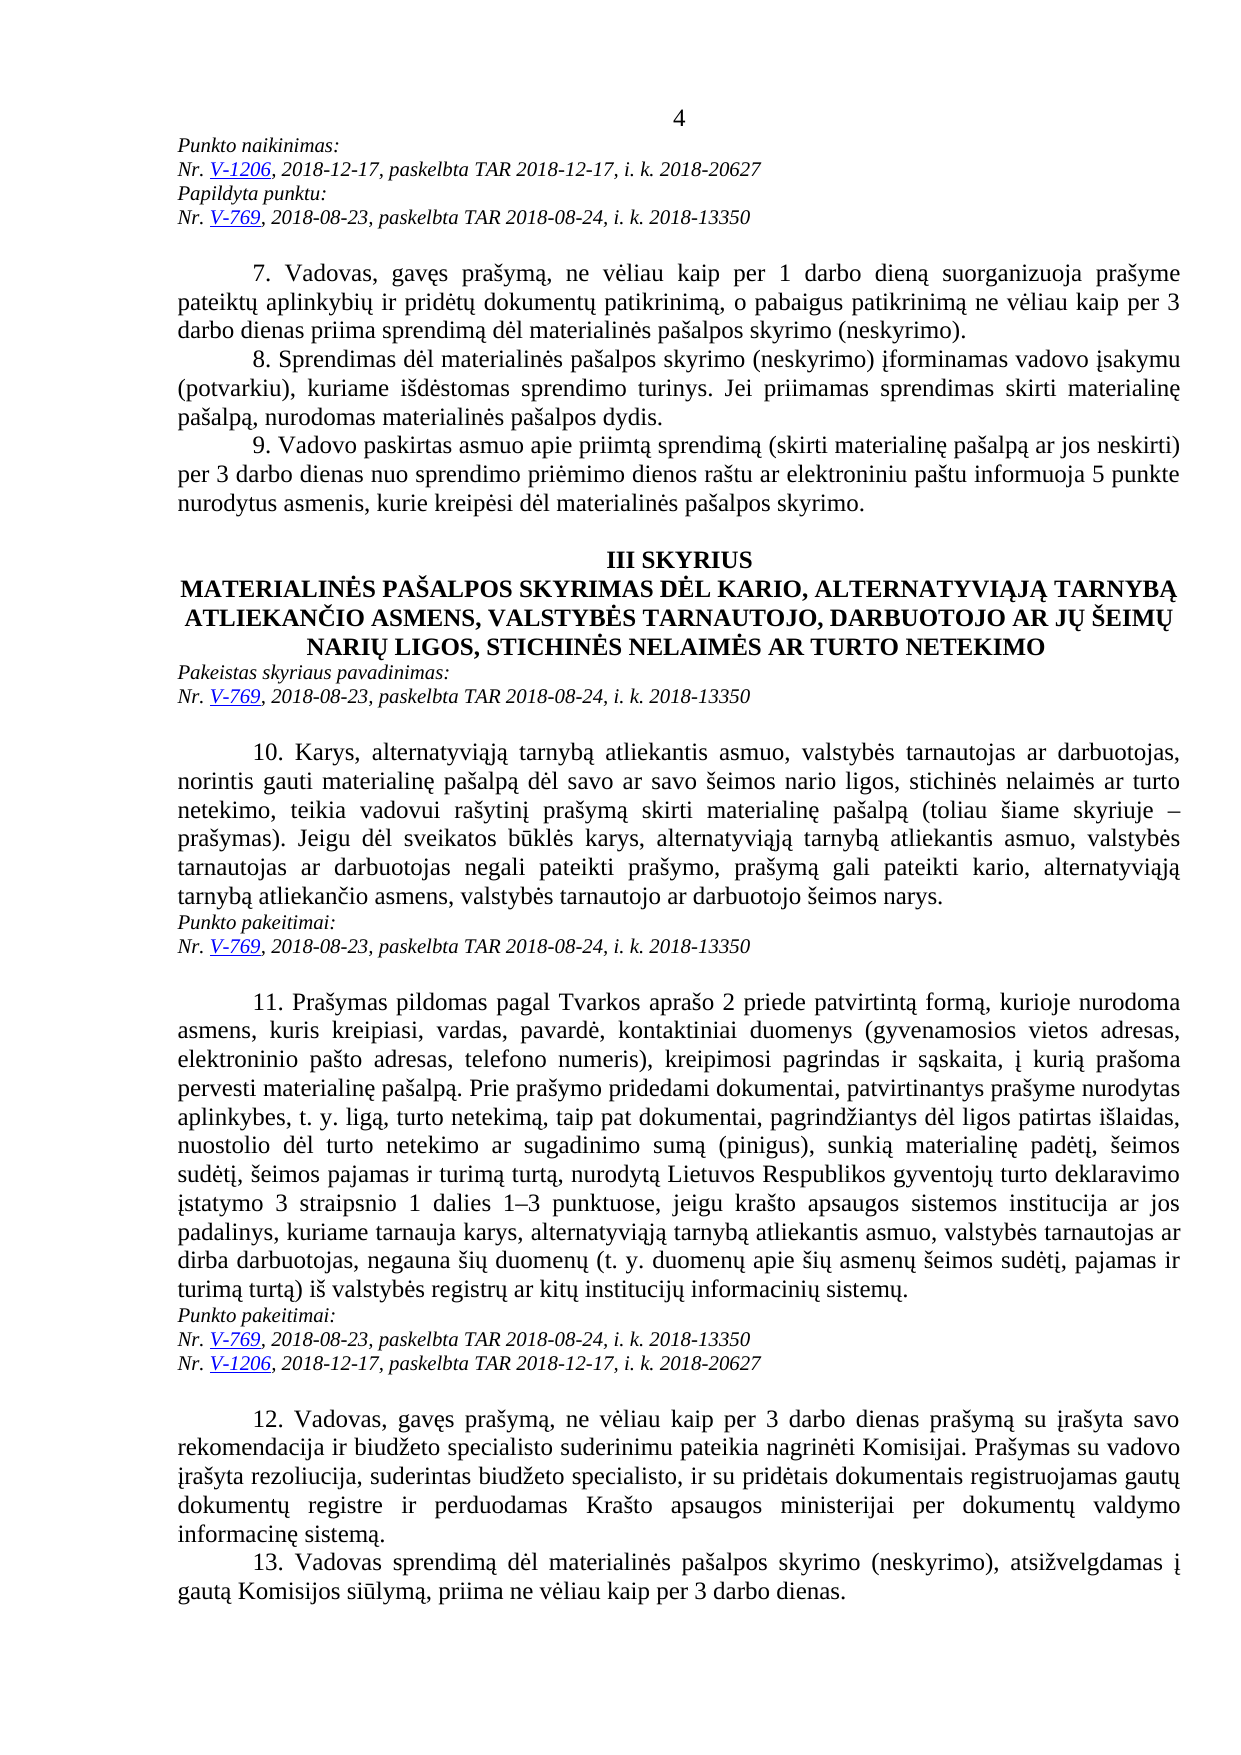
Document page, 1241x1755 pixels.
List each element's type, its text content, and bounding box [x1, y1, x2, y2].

text Nr. V-769, 2018-08-23, paskelbta TAR 2018-08-24, i. k. 2018-13350 [177, 684, 1181, 708]
text Nr. V-1206, 2018-12-17, paskelbta TAR 2018-12-17, i. k. 2018-20627 [177, 1351, 1181, 1375]
text Nr. V-769, 2018-08-23, paskelbta TAR 2018-08-24, i. k. 2018-13350 [177, 1327, 1181, 1351]
text 12. Vadovas, gavęs prašymą, ne vėliau kaip per 3 darbo dienas prašymą su įrašyta savo rekomendacija ir biudžeto specialisto suderinimu pateikia nagrinėti Komisijai. Prašymas su vadovo įrašyta rezoliucija, suderintas biudžeto specialisto, ir su pridėtais dokumentais registruojamas gautų dokumentų registre ir perduodamas Krašto apsaugos ministerijai per dokumentų valdymo informacinę sistemą. [177, 1404, 1181, 1547]
text Punkto pakeitimai: [177, 1303, 1181, 1327]
text 8. Sprendimas dėl materialinės pašalpos skyrimo (neskyrimo) įforminamas vadovo įsakymu (potvarkiu), kuriame išdėstomas sprendimo turinys. Jei priimamas sprendimas skirti materialinę pašalpą, nurodomas materialinės pašalpos dydis. [177, 344, 1181, 430]
text Punkto pakeitimai: [177, 910, 1181, 934]
text Punkto naikinimas: [177, 133, 1181, 157]
text 7. Vadovas, gavęs prašymą, ne vėliau kaip per 1 darbo dieną suorganizuoja prašyme pateiktų aplinkybių ir pridėtų dokumentų patikrinimą, o pabaigus patikrinimą ne vėliau kaip per 3 darbo dienas priima sprendimą dėl materialinės pašalpos skyrimo (neskyrimo). [177, 258, 1181, 344]
text Nr. V-769, 2018-08-23, paskelbta TAR 2018-08-24, i. k. 2018-13350 [177, 934, 1181, 958]
text 11. Prašymas pildomas pagal Tvarkos aprašo 2 priede patvirtintą formą, kurioje nurodoma asmens, kuris kreipiasi, vardas, pavardė, kontaktiniai duomenys (gyvenamosios vietos adresas, elektroninio pašto adresas, telefono numeris), kreipimosi pagrindas ir sąskaita, į kurią prašoma pervesti materialinę pašalpą. Prie prašymo pridedami dokumentai, patvirtinantys prašyme nurodytas aplinkybes, t. y. ligą, turto netekimą, taip pat dokumentai, pagrindžiantys dėl ligos patirtas išlaidas, nuostolio dėl turto netekimo ar sugadinimo sumą (pinigus), sunkią materialinę padėtį, šeimos sudėtį, šeimos pajamas ir turimą turtą, nurodytą Lietuvos Respublikos gyventojų turto deklaravimo įstatymo 3 straipsnio 1 dalies 1–3 punktuose, jeigu krašto apsaugos sistemos institucija ar jos padalinys, kuriame tarnauja karys, alternatyviąją tarnybą atliekantis asmuo, valstybės tarnautojas ar dirba darbuotojas, negauna šių duomenų (t. y. duomenų apie šių asmenų šeimos sudėtį, pajamas ir turimą turtą) iš valstybės registrų ar kitų institucijų informacinių sistemų. [177, 987, 1181, 1303]
text III SKYRIUS [177, 545, 1181, 574]
text Pakeistas skyriaus pavadinimas: [177, 660, 1181, 684]
text 13. Vadovas sprendimą dėl materialinės pašalpos skyrimo (neskyrimo), atsižvelgdamas į gautą Komisijos siūlymą, priima ne vėliau kaip per 3 darbo dienas. [177, 1547, 1181, 1605]
text Nr. V-1206, 2018-12-17, paskelbta TAR 2018-12-17, i. k. 2018-20627 [177, 157, 1181, 181]
text Papildyta punktu: [177, 181, 1181, 205]
text 9. Vadovo paskirtas asmuo apie priimtą sprendimą (skirti materialinę pašalpą ar jos neskirti) per 3 darbo dienas nuo sprendimo priėmimo dienos raštu ar elektroniniu paštu informuoja 5 punkte nurodytus asmenis, kurie kreipėsi dėl materialinės pašalpos skyrimo. [177, 430, 1181, 517]
text MATERIALINĖS PAŠALPOS SKYRIMAS DĖL KARIO, ALTERNATYVIĄJĄ TARNYBĄ ATLIEKANČIO ASMENS, VALSTYBĖS TARNAUTOJO, DARBUOTOJO AR JŲ ŠEIMŲ NARIŲ LIGOS, STICHINĖS NELAIMĖS AR TURTO NETEKIMO [177, 574, 1181, 660]
text Nr. V-769, 2018-08-23, paskelbta TAR 2018-08-24, i. k. 2018-13350 [177, 205, 1181, 229]
text 10. Karys, alternatyviąją tarnybą atliekantis asmuo, valstybės tarnautojas ar darbuotojas, norintis gauti materialinę pašalpą dėl savo ar savo šeimos nario ligos, stichinės nelaimės ar turto netekimo, teikia vadovui rašytinį prašymą skirti materialinę pašalpą (toliau šiame skyriuje – prašymas). Jeigu dėl sveikatos būklės karys, alternatyviąją tarnybą atliekantis asmuo, valstybės tarnautojas ar darbuotojas negali pateikti prašymo, prašymą gali pateikti kario, alternatyviąją tarnybą atliekančio asmens, valstybės tarnautojo ar darbuotojo šeimos narys. [177, 737, 1181, 910]
